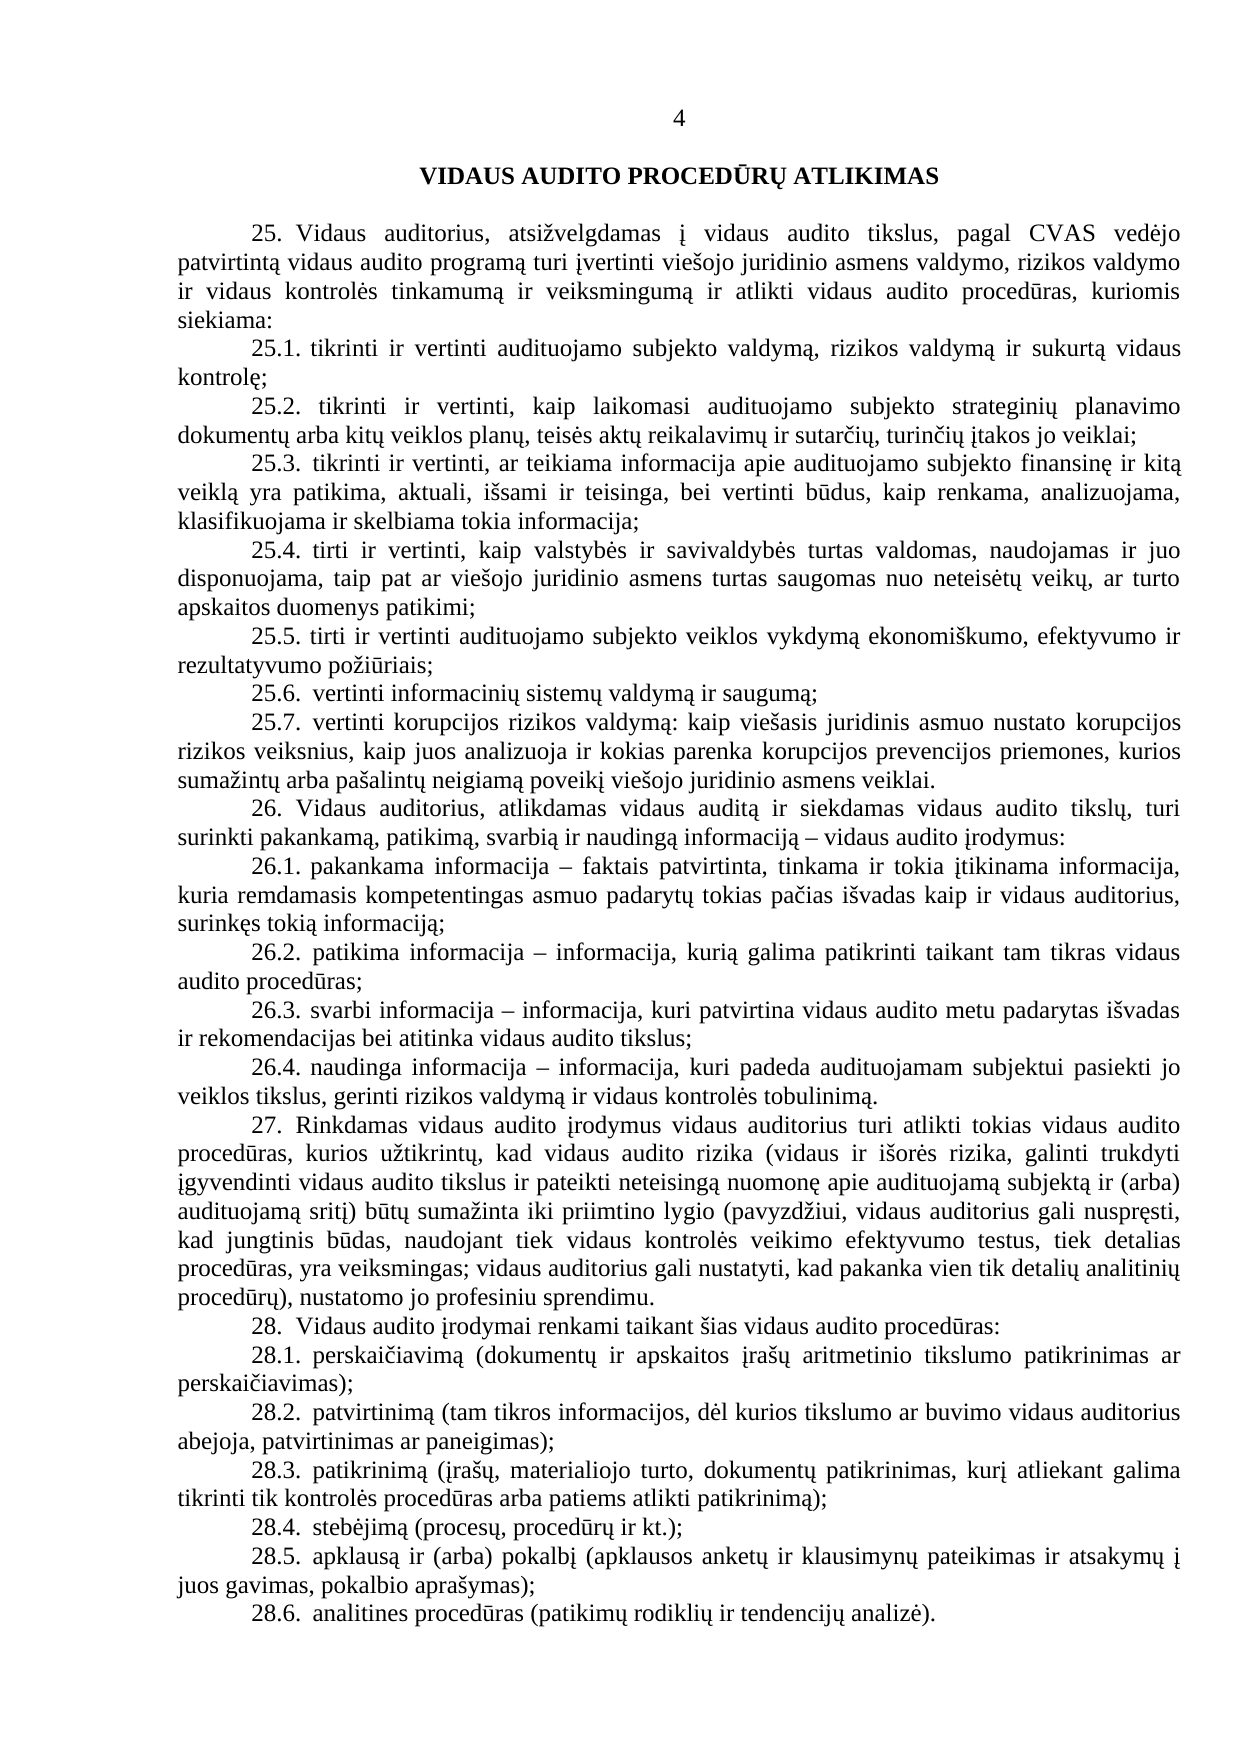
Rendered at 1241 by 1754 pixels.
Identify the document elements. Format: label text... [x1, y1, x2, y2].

text 25.4. tirti ir vertinti, kaip valstybės ir savivaldybės turtas valdomas, naudojamas ir juo disponuojama, taip pat ar viešojo juridinio asmens turtas saugomas nuo neteisėtų veikų, ar turto apskaitos duomenys patikimi; [177, 535, 1181, 621]
text 26.4. naudinga informacija – informacija, kuri padeda audituojamam subjektui pasiekti jo veiklos tikslus, gerinti rizikos valdymą ir vidaus kontrolės tobulinimą. [177, 1052, 1181, 1110]
text 26.2. patikima informacija – informacija, kurią galima patikrinti taikant tam tikras vidaus audito procedūras; [177, 937, 1181, 995]
text 25.6. vertinti informacinių sistemų valdymą ir saugumą; [177, 678, 1181, 707]
text 25.2. tikrinti ir vertinti, kaip laikomasi audituojamo subjekto strateginių planavimo dokumentų arba kitų veiklos planų, teisės aktų reikalavimų ir sutarčių, turinčių įtakos jo veiklai; [177, 391, 1181, 448]
text 28.3. patikrinimą (įrašų, materialiojo turto, dokumentų patikrinimas, kurį atliekant galima tikrinti tik kontrolės procedūras arba patiems atlikti patikrinimą); [177, 1455, 1181, 1512]
text 25.7. vertinti korupcijos rizikos valdymą: kaip viešasis juridinis asmuo nustato korupcijos rizikos veiksnius, kaip juos analizuoja ir kokias parenka korupcijos prevencijos priemones, kurios sumažintų arba pašalintų neigiamą poveikį viešojo juridinio asmens veiklai. [177, 707, 1181, 793]
text 26.3. svarbi informacija – informacija, kuri patvirtina vidaus audito metu padarytas išvadas ir rekomendacijas bei atitinka vidaus audito tikslus; [177, 995, 1181, 1052]
text 26. Vidaus auditorius, atlikdamas vidaus auditą ir siekdamas vidaus audito tikslų, turi surinkti pakankamą, patikimą, svarbią ir naudingą informaciją – vidaus audito įrodymus: [177, 793, 1181, 851]
text 25. Vidaus auditorius, atsižvelgdamas į vidaus audito tikslus, pagal CVAS vedėjo patvirtintą vidaus audito programą turi įvertinti viešojo juridinio asmens valdymo, rizikos valdymo ir vidaus kontrolės tinkamumą ir veiksmingumą ir atlikti vidaus audito procedūras, kuriomis siekiama: [177, 218, 1181, 333]
text 27. Rinkdamas vidaus audito įrodymus vidaus auditorius turi atlikti tokias vidaus audito procedūras, kurios užtikrintų, kad vidaus audito rizika (vidaus ir išorės rizika, galinti trukdyti įgyvendinti vidaus audito tikslus ir pateikti neteisingą nuomonę apie audituojamą subjektą ir (arba) audituojamą sritį) būtų sumažinta iki priimtino lygio (pavyzdžiui, vidaus auditorius gali nuspręsti, kad jungtinis būdas, naudojant tiek vidaus kontrolės veikimo efektyvumo testus, tiek detalias procedūras, yra veiksmingas; vidaus auditorius gali nustatyti, kad pakanka vien tik detalių analitinių procedūrų), nustatomo jo profesiniu sprendimu. [177, 1110, 1181, 1311]
text 26.1. pakankama informacija – faktais patvirtinta, tinkama ir tokia įtikinama informacija, kuria remdamasis kompetentingas asmuo padarytų tokias pačias išvadas kaip ir vidaus auditorius, surinkęs tokią informaciją; [177, 851, 1181, 937]
text 28.1. perskaičiavimą (dokumentų ir apskaitos įrašų aritmetinio tikslumo patikrinimas ar perskaičiavimas); [177, 1340, 1181, 1397]
text VIDAUS AUDITO PROCEDŪRŲ ATLIKIMAS [177, 161, 1181, 190]
text 28.4. stebėjimą (procesų, procedūrų ir kt.); [177, 1512, 1181, 1541]
text 28. Vidaus audito įrodymai renkami taikant šias vidaus audito procedūras: [177, 1311, 1181, 1340]
text 28.2. patvirtinimą (tam tikros informacijos, dėl kurios tikslumo ar buvimo vidaus auditorius abejoja, patvirtinimas ar paneigimas); [177, 1397, 1181, 1455]
text 28.6. analitines procedūras (patikimų rodiklių ir tendencijų analizė). [177, 1598, 1181, 1627]
text 28.5. apklausą ir (arba) pokalbį (apklausos anketų ir klausimynų pateikimas ir atsakymų į juos gavimas, pokalbio aprašymas); [177, 1541, 1181, 1598]
text 25.5. tirti ir vertinti audituojamo subjekto veiklos vykdymą ekonomiškumo, efektyvumo ir rezultatyvumo požiūriais; [177, 621, 1181, 678]
text 25.3. tikrinti ir vertinti, ar teikiama informacija apie audituojamo subjekto finansinę ir kitą veiklą yra patikima, aktuali, išsami ir teisinga, bei vertinti būdus, kaip renkama, analizuojama, klasifikuojama ir skelbiama tokia informacija; [177, 448, 1181, 535]
text 25.1. tikrinti ir vertinti audituojamo subjekto valdymą, rizikos valdymą ir sukurtą vidaus kontrolę; [177, 333, 1181, 391]
